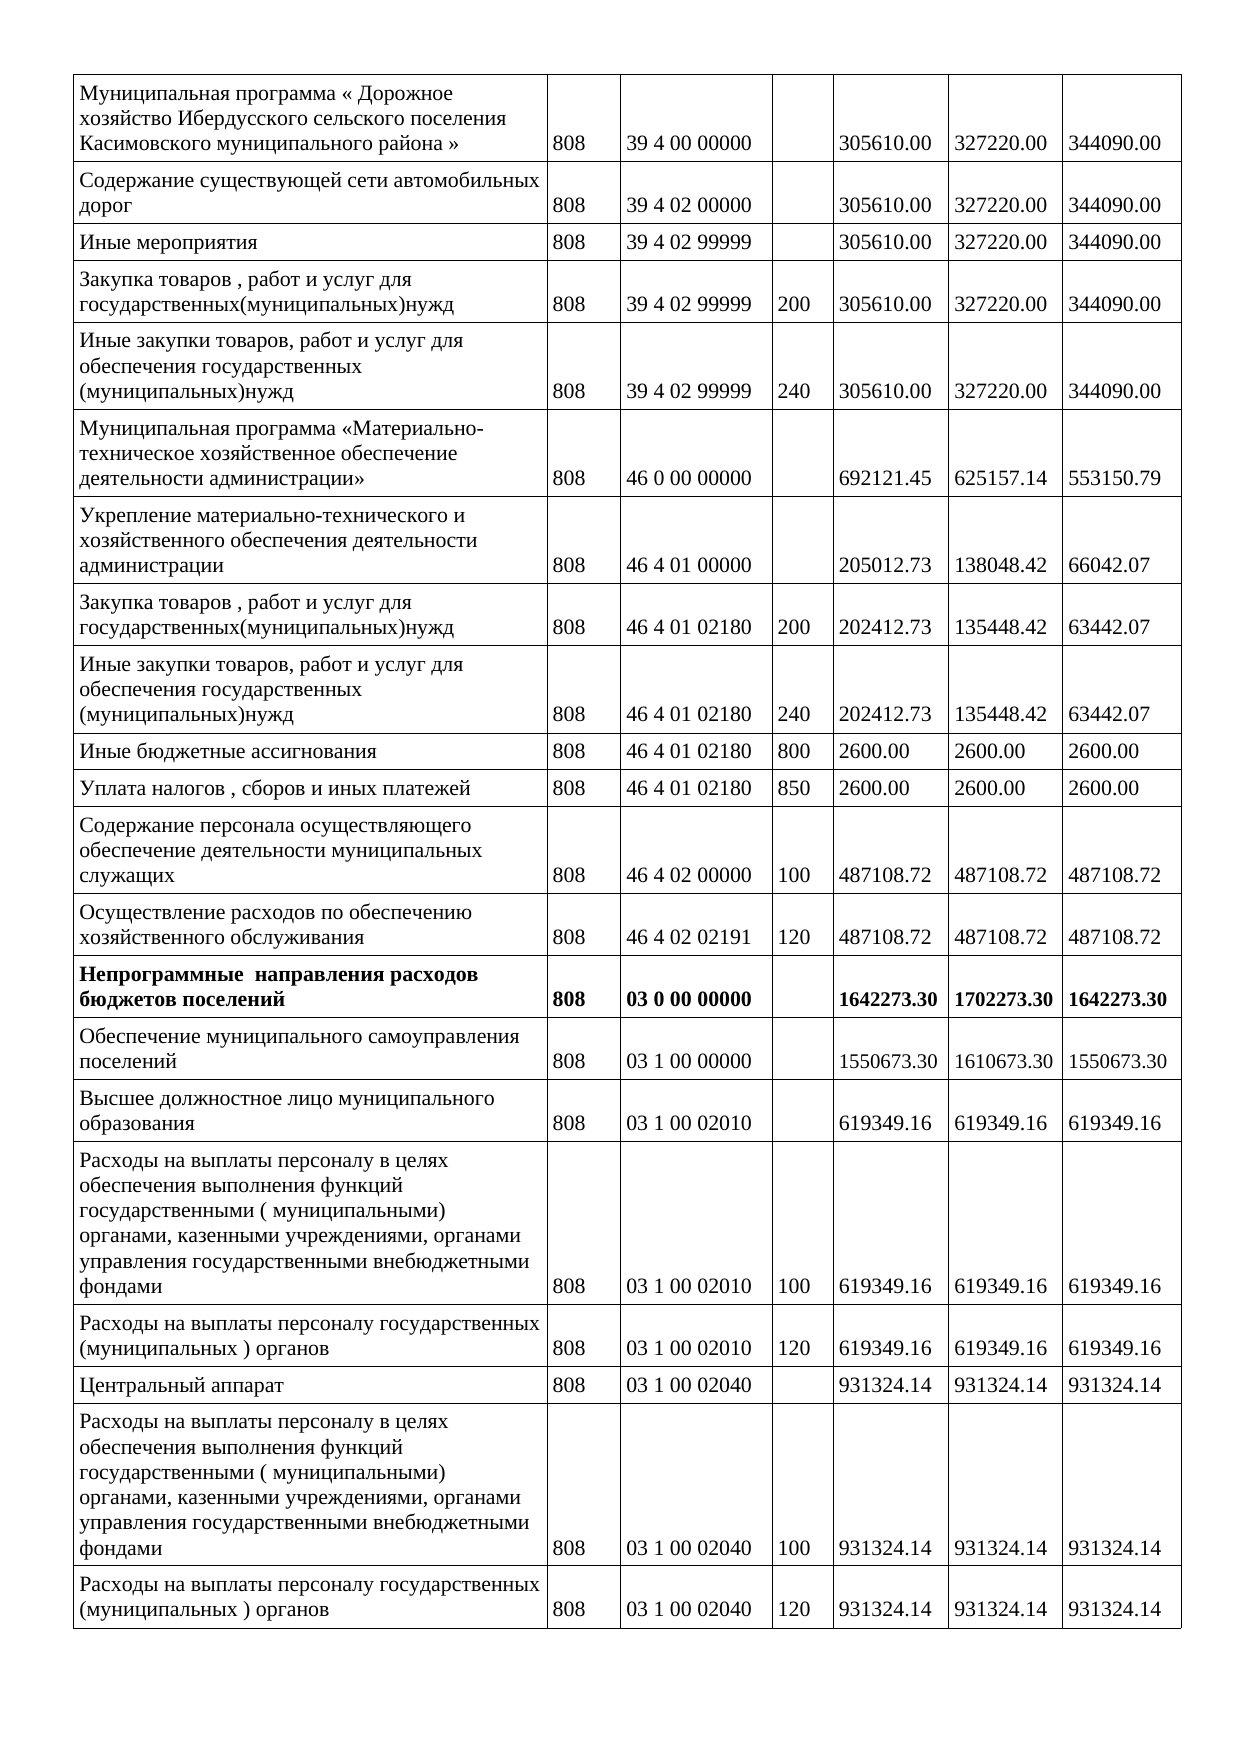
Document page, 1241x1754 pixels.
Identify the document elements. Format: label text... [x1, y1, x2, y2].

table_cell 202412,73 [834, 646, 948, 732]
table_cell 625157,14 [949, 410, 1062, 496]
table_cell 39 4 02 99999 [621, 323, 772, 409]
table_cell 39 4 02 99999 [621, 261, 772, 322]
table_cell Расходы на выплаты персоналу в целях обеспечения выполнения функций государственными ( муниципальными) органами, казенными учреждениями, органами управления государственными внебюджетными фондами [74, 1142, 547, 1304]
table_cell 135448,42 [949, 584, 1062, 645]
table_cell 135448,42 [949, 646, 1062, 732]
table_cell 808 [548, 1566, 620, 1627]
table_cell 931324,14 [1063, 1566, 1181, 1627]
table_cell 03 1 00 02040 [621, 1404, 772, 1565]
table_cell [773, 956, 833, 1017]
table_cell 808 [548, 224, 620, 260]
table_cell 487108,72 [1063, 894, 1181, 955]
table_cell 808 [548, 894, 620, 955]
table_cell [773, 410, 833, 496]
table_cell 03 1 00 02010 [621, 1142, 772, 1304]
table_cell 619349,16 [949, 1080, 1062, 1141]
table_cell 487108,72 [834, 807, 948, 893]
table_cell 305610,00 [834, 162, 948, 223]
table_cell 808 [548, 807, 620, 893]
table_cell 931324,14 [949, 1367, 1062, 1403]
table_cell 1550673,30 [834, 1018, 948, 1079]
table_cell Закупка товаров , работ и услуг для государственных(муниципальных)нужд [74, 584, 547, 645]
table_cell 39 4 02 00000 [621, 162, 772, 223]
table_cell [773, 1367, 833, 1403]
table_cell 808 [548, 1367, 620, 1403]
table_cell 46 4 01 02180 [621, 734, 772, 769]
table_cell 931324,14 [834, 1367, 948, 1403]
table_cell 46 0 00 00000 [621, 410, 772, 496]
table_cell [773, 497, 833, 583]
table_cell 619349,16 [834, 1305, 948, 1366]
table_cell 808 [548, 770, 620, 806]
table_cell 808 [548, 1018, 620, 1079]
table_cell 100 [773, 807, 833, 893]
table_cell 344090,00 [1063, 261, 1181, 322]
table_cell Осуществление расходов по обеспечению хозяйственного обслуживания [74, 894, 547, 955]
table_cell 200 [773, 584, 833, 645]
table_cell 808 [548, 584, 620, 645]
table_cell 487108,72 [949, 807, 1062, 893]
table_cell 808 [548, 1404, 620, 1565]
table_cell Иные бюджетные ассигнования [74, 734, 547, 769]
table_cell 305610,00 [834, 75, 948, 161]
table_cell 808 [548, 261, 620, 322]
table_cell 327220,00 [949, 224, 1062, 260]
table_cell 1550673,30 [1063, 1018, 1181, 1079]
table_cell Муниципальная программа « Дорожное хозяйство Ибердусского сельского поселения Касимовского муниципального района » [74, 75, 547, 161]
table_cell 808 [548, 497, 620, 583]
table_cell 200 [773, 261, 833, 322]
table_cell 1642273,30 [1063, 956, 1181, 1017]
table_cell Содержание существующей сети автомобильных дорог [74, 162, 547, 223]
table_cell 344090,00 [1063, 162, 1181, 223]
table_cell 305610,00 [834, 224, 948, 260]
table_cell [773, 1018, 833, 1079]
table_cell Обеспечение муниципального самоуправления поселений [74, 1018, 547, 1079]
table_cell 931324,14 [1063, 1367, 1181, 1403]
table_cell Уплата налогов , сборов и иных платежей [74, 770, 547, 806]
table_cell 619349,16 [834, 1142, 948, 1304]
table_cell 2600,00 [1063, 770, 1181, 806]
table_cell Муниципальная программа «Материально-техническое хозяйственное обеспечение деятельности администрации» [74, 410, 547, 496]
table_cell 138048,42 [949, 497, 1062, 583]
table_cell 931324,14 [949, 1404, 1062, 1565]
table_cell 240 [773, 323, 833, 409]
table_cell 808 [548, 956, 620, 1017]
table_cell 2600,00 [834, 770, 948, 806]
table_cell 619349,16 [1063, 1142, 1181, 1304]
table_cell 619349,16 [949, 1305, 1062, 1366]
table_cell 344090,00 [1063, 323, 1181, 409]
table_cell 240 [773, 646, 833, 732]
table_cell Иные закупки товаров, работ и услуг для обеспечения государственных (муниципальных)нужд [74, 323, 547, 409]
table_cell 808 [548, 1305, 620, 1366]
table_cell 619349,16 [1063, 1305, 1181, 1366]
table_cell Расходы на выплаты персоналу государственных (муниципальных ) органов [74, 1305, 547, 1366]
table_cell Центральный аппарат [74, 1367, 547, 1403]
table_cell [773, 224, 833, 260]
table_cell 487108,72 [1063, 807, 1181, 893]
table_cell Расходы на выплаты персоналу в целях обеспечения выполнения функций государственными ( муниципальными) органами, казенными учреждениями, органами управления государственными внебюджетными фондами [74, 1404, 547, 1565]
table_cell [773, 1080, 833, 1141]
table_cell 100 [773, 1142, 833, 1304]
table_cell 619349,16 [1063, 1080, 1181, 1141]
table_cell Высшее должностное лицо муниципального образования [74, 1080, 547, 1141]
table_cell 1642273,30 [834, 956, 948, 1017]
table_cell Непрограммные направления расходов бюджетов поселений [74, 956, 547, 1017]
table_cell 808 [548, 734, 620, 769]
table_cell Расходы на выплаты персоналу государственных (муниципальных ) органов [74, 1566, 547, 1627]
table_cell 808 [548, 75, 620, 161]
table_cell 1702273,30 [949, 956, 1062, 1017]
table_cell 931324,14 [1063, 1404, 1181, 1565]
table_cell 327220,00 [949, 323, 1062, 409]
table_cell 2600,00 [949, 734, 1062, 769]
table_cell 808 [548, 1142, 620, 1304]
table_cell Иные мероприятия [74, 224, 547, 260]
table_cell 344090,00 [1063, 224, 1181, 260]
table_cell 800 [773, 734, 833, 769]
table_cell 46 4 01 02180 [621, 770, 772, 806]
table_cell 344090,00 [1063, 75, 1181, 161]
table_cell 808 [548, 162, 620, 223]
table_cell 327220,00 [949, 261, 1062, 322]
table_cell 931324,14 [834, 1404, 948, 1565]
table_cell 850 [773, 770, 833, 806]
table_cell 03 0 00 00000 [621, 956, 772, 1017]
table_cell 305610,00 [834, 261, 948, 322]
table_cell 327220,00 [949, 162, 1062, 223]
table_cell 46 4 01 02180 [621, 646, 772, 732]
table_cell 808 [548, 646, 620, 732]
table_cell 100 [773, 1404, 833, 1565]
table_cell Укрепление материально-технического и хозяйственного обеспечения деятельности администрации [74, 497, 547, 583]
table_cell 1610673,30 [949, 1018, 1062, 1079]
table_cell 619349,16 [834, 1080, 948, 1141]
table_cell 120 [773, 894, 833, 955]
table_cell 46 4 02 00000 [621, 807, 772, 893]
table_cell 03 1 00 02010 [621, 1080, 772, 1141]
table_cell Содержание персонала осуществляющего обеспечение деятельности муниципальных служащих [74, 807, 547, 893]
table_cell 03 1 00 02010 [621, 1305, 772, 1366]
table_cell 39 4 00 00000 [621, 75, 772, 161]
table_cell 2600,00 [949, 770, 1062, 806]
table_cell 205012,73 [834, 497, 948, 583]
table_cell 305610,00 [834, 323, 948, 409]
table_cell Закупка товаров , работ и услуг для государственных(муниципальных)нужд [74, 261, 547, 322]
table_cell 808 [548, 410, 620, 496]
table_cell [773, 162, 833, 223]
table_cell 120 [773, 1566, 833, 1627]
table_cell 487108,72 [949, 894, 1062, 955]
table_cell 619349,16 [949, 1142, 1062, 1304]
table_cell 931324,14 [949, 1566, 1062, 1627]
table_cell 808 [548, 1080, 620, 1141]
table_cell 46 4 02 02191 [621, 894, 772, 955]
table_cell 63442,07 [1063, 584, 1181, 645]
table_cell 553150,79 [1063, 410, 1181, 496]
table_cell 03 1 00 02040 [621, 1367, 772, 1403]
table_cell 808 [548, 323, 620, 409]
table_cell 2600,00 [834, 734, 948, 769]
table_cell 66042,07 [1063, 497, 1181, 583]
table_cell 63442,07 [1063, 646, 1181, 732]
table_cell Иные закупки товаров, работ и услуг для обеспечения государственных (муниципальных)нужд [74, 646, 547, 732]
table_cell 692121,45 [834, 410, 948, 496]
table_cell 46 4 01 00000 [621, 497, 772, 583]
table_cell 39 4 02 99999 [621, 224, 772, 260]
table_cell 03 1 00 02040 [621, 1566, 772, 1627]
table_cell 2600,00 [1063, 734, 1181, 769]
table_cell 46 4 01 02180 [621, 584, 772, 645]
table_cell 120 [773, 1305, 833, 1366]
table_cell [773, 75, 833, 161]
table_cell 327220,00 [949, 75, 1062, 161]
table_cell 487108,72 [834, 894, 948, 955]
table_cell 03 1 00 00000 [621, 1018, 772, 1079]
table_cell 202412,73 [834, 584, 948, 645]
table_cell 931324,14 [834, 1566, 948, 1627]
